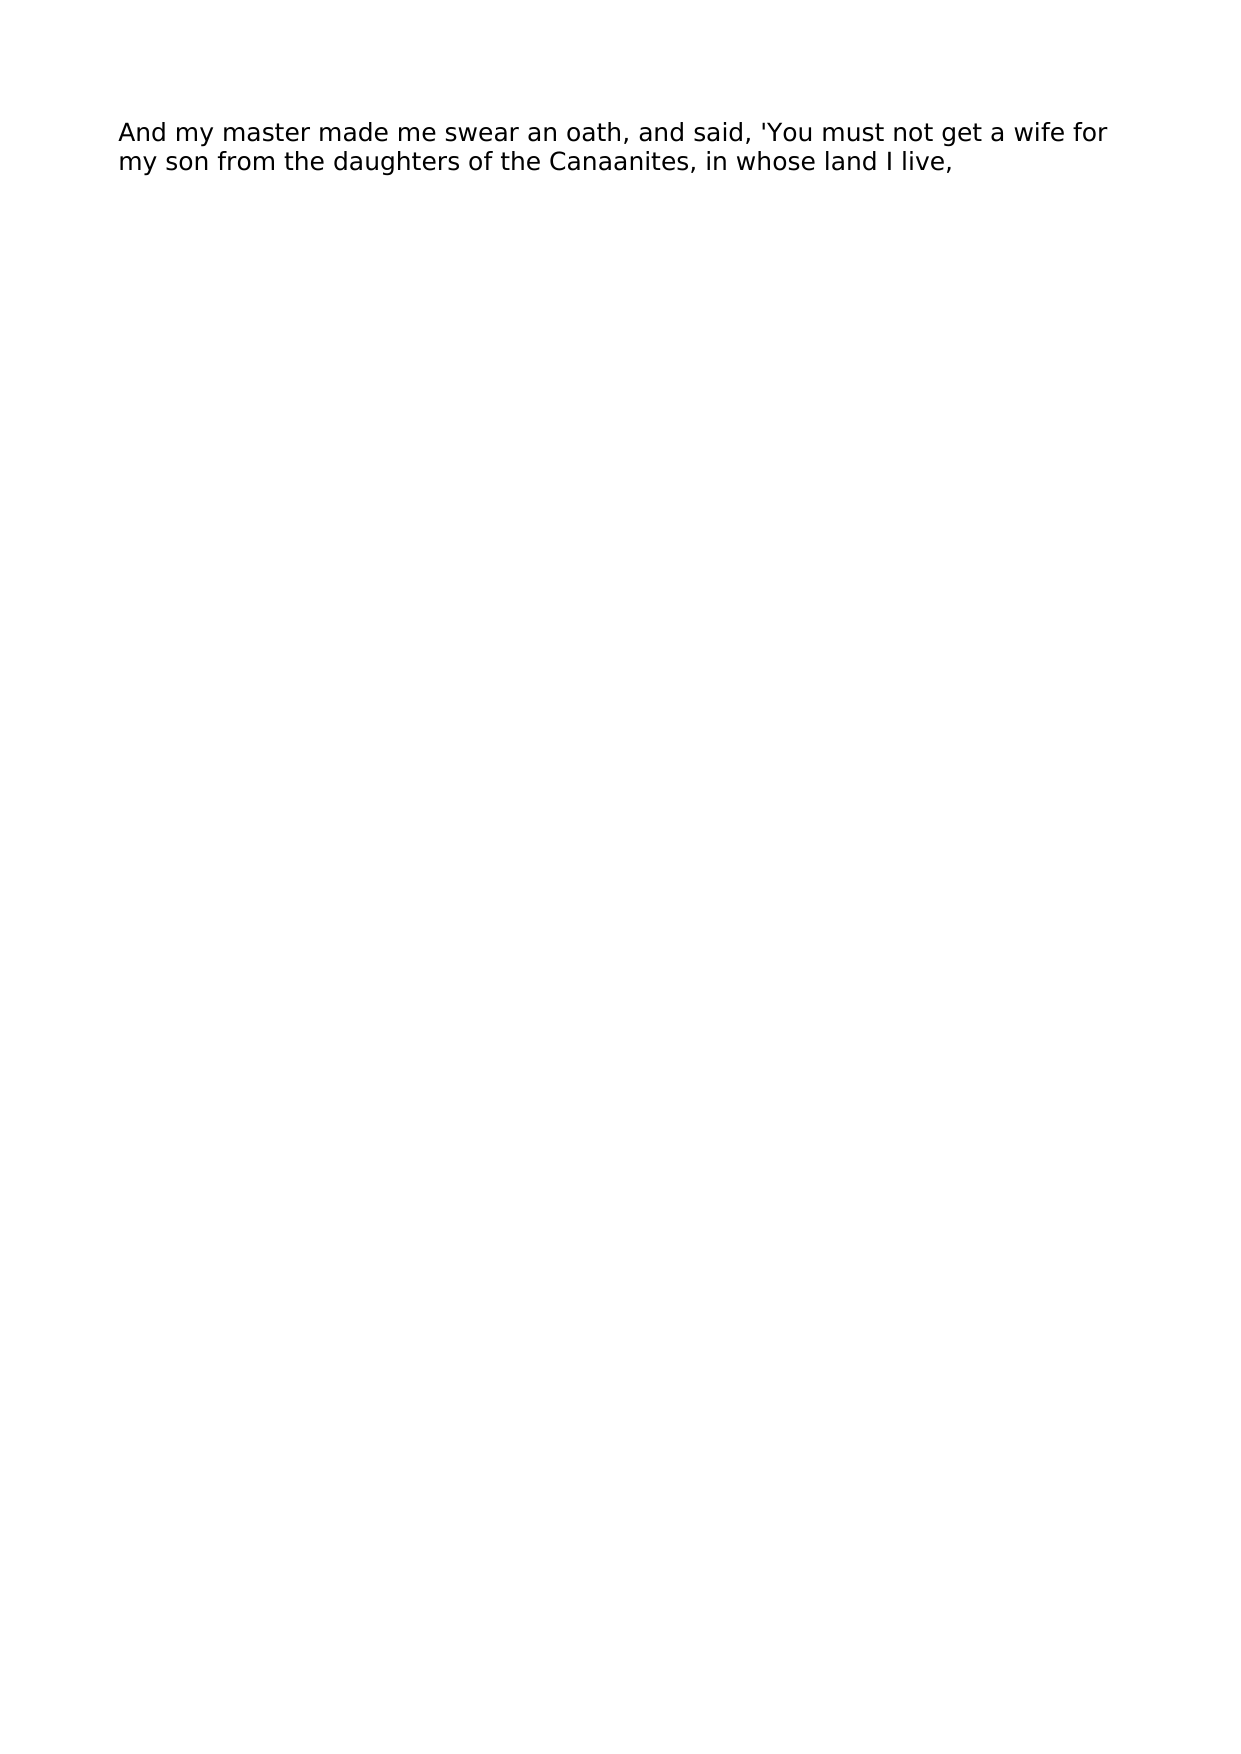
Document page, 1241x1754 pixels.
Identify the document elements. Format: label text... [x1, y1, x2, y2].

text And my master made me swear an oath, and said, 'You must not get a wife for my son from the daughters of the Canaanites, in whose land I live, [118, 118, 1122, 176]
